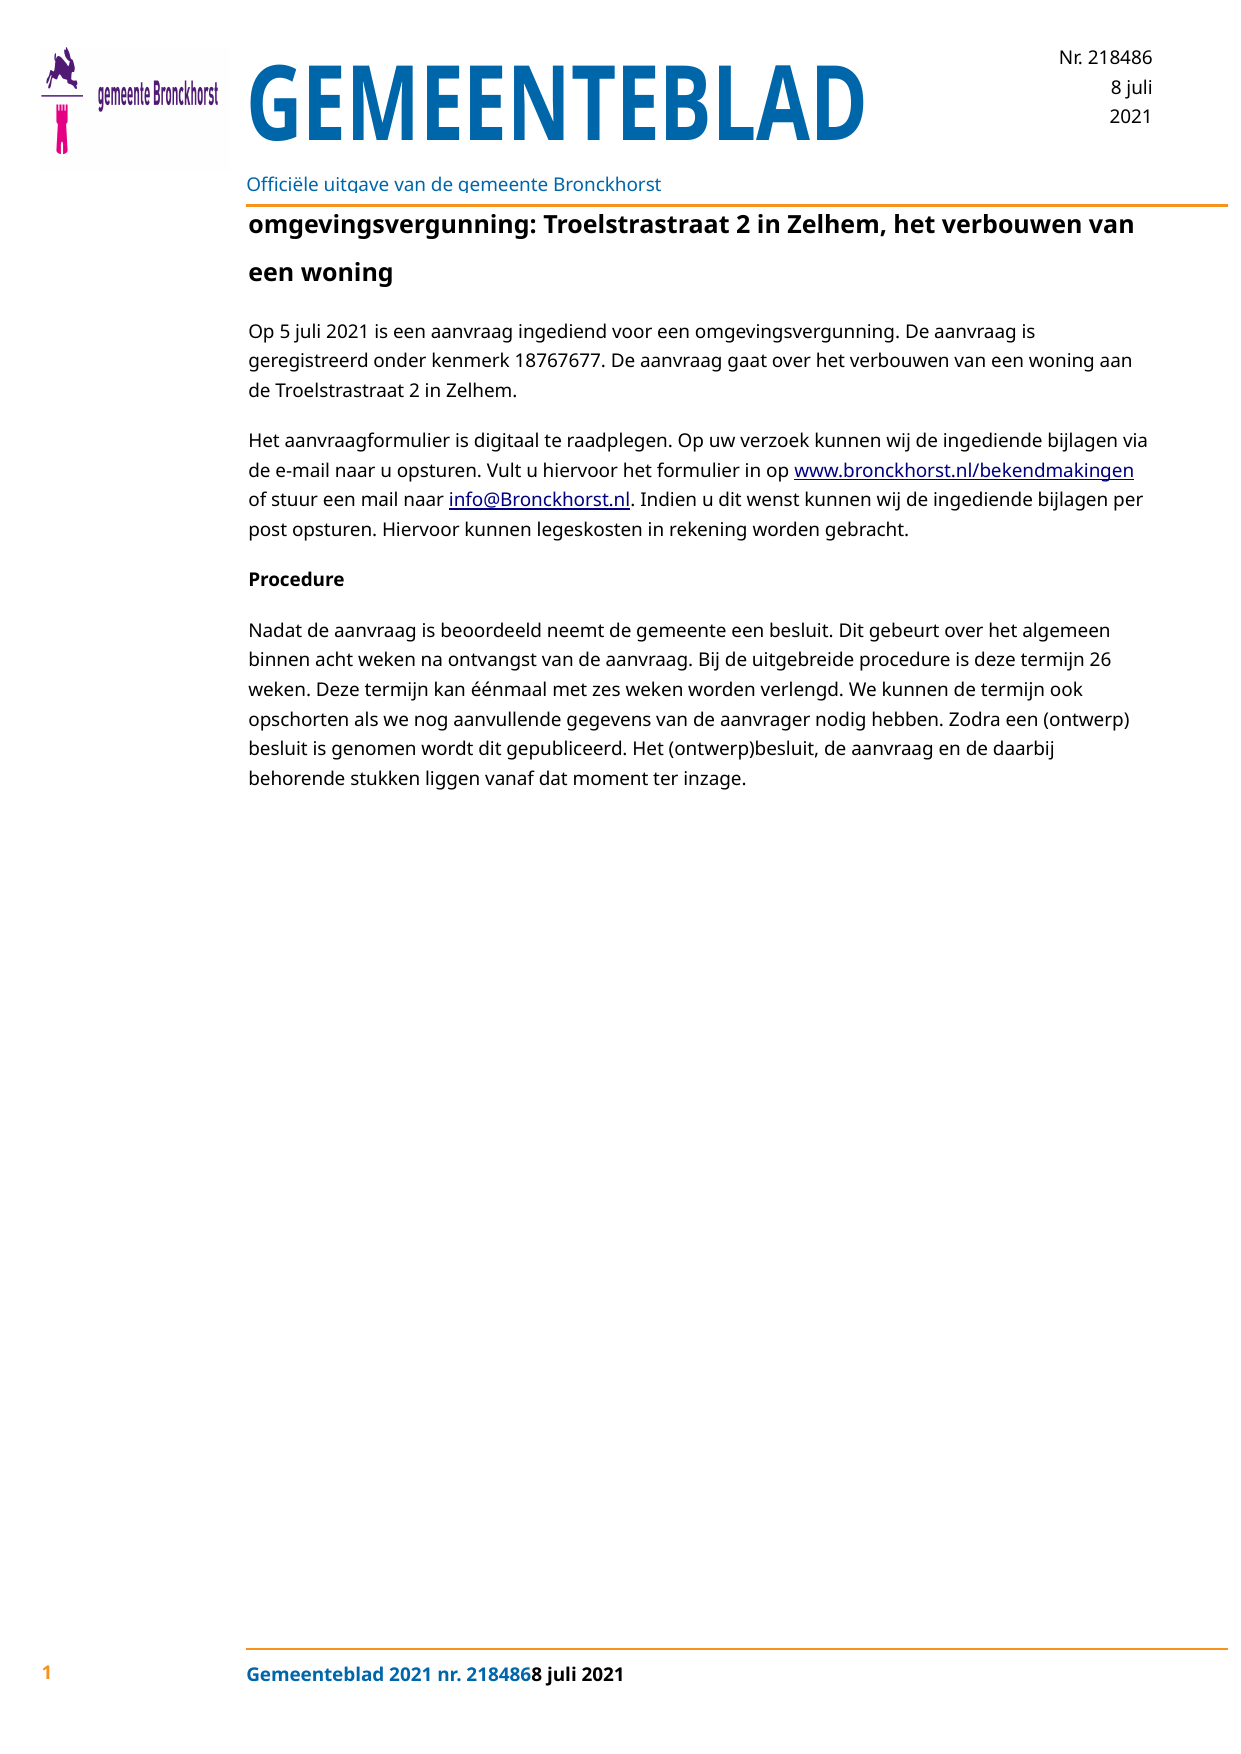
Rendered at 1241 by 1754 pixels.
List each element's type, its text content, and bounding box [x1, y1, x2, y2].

text Op 5 juli 2021 is een aanvraag ingediend voor een omgevingsvergunning. De aanvraag is geregistreerd onder kenmerk 18767677. De aanvraag gaat over het verbouwen van een woning aan de Troelstrastraat 2 in Zelhem. [248, 318, 1152, 403]
text omgevingsvergunning: Troelstrastraat 2 in Zelhem, het verbouwen van een woning [248, 207, 1152, 288]
picture [41, 47, 231, 172]
text Nadat de aanvraag is beoordeeld neemt de gemeente een besluit. Dit gebeurt over het algemeen binnen acht weken na ontvangst van de aanvraag. Bij de uitgebreide procedure is deze termijn 26 weken. Deze termijn kan éénmaal met zes weken worden verlengd. We kunnen de termijn ook opschorten als we nog aanvullende gegevens van de aanvrager nodig hebben. Zodra een (ontwerp) besluit is genomen wordt dit gepubliceerd. Het (ontwerp)besluit, de aanvraag en de daarbij behorende stukken liggen vanaf dat moment ter inzage. [248, 617, 1152, 791]
text Procedure [248, 567, 1152, 592]
text Het aanvraagformulier is digitaal te raadplegen. Op uw verzoek kunnen wij de ingediende bijlagen via de e-mail naar u opsturen. Vult u hiervoor het formulier in op www.bronckhorst.nl/bekendmakingen of stuur een mail naar info@Bronckhorst.nl. Indien u dit wenst kunnen wij de ingediende bijlagen per post opsturen. Hiervoor kunnen legeskosten in rekening worden gebracht. [248, 427, 1152, 542]
